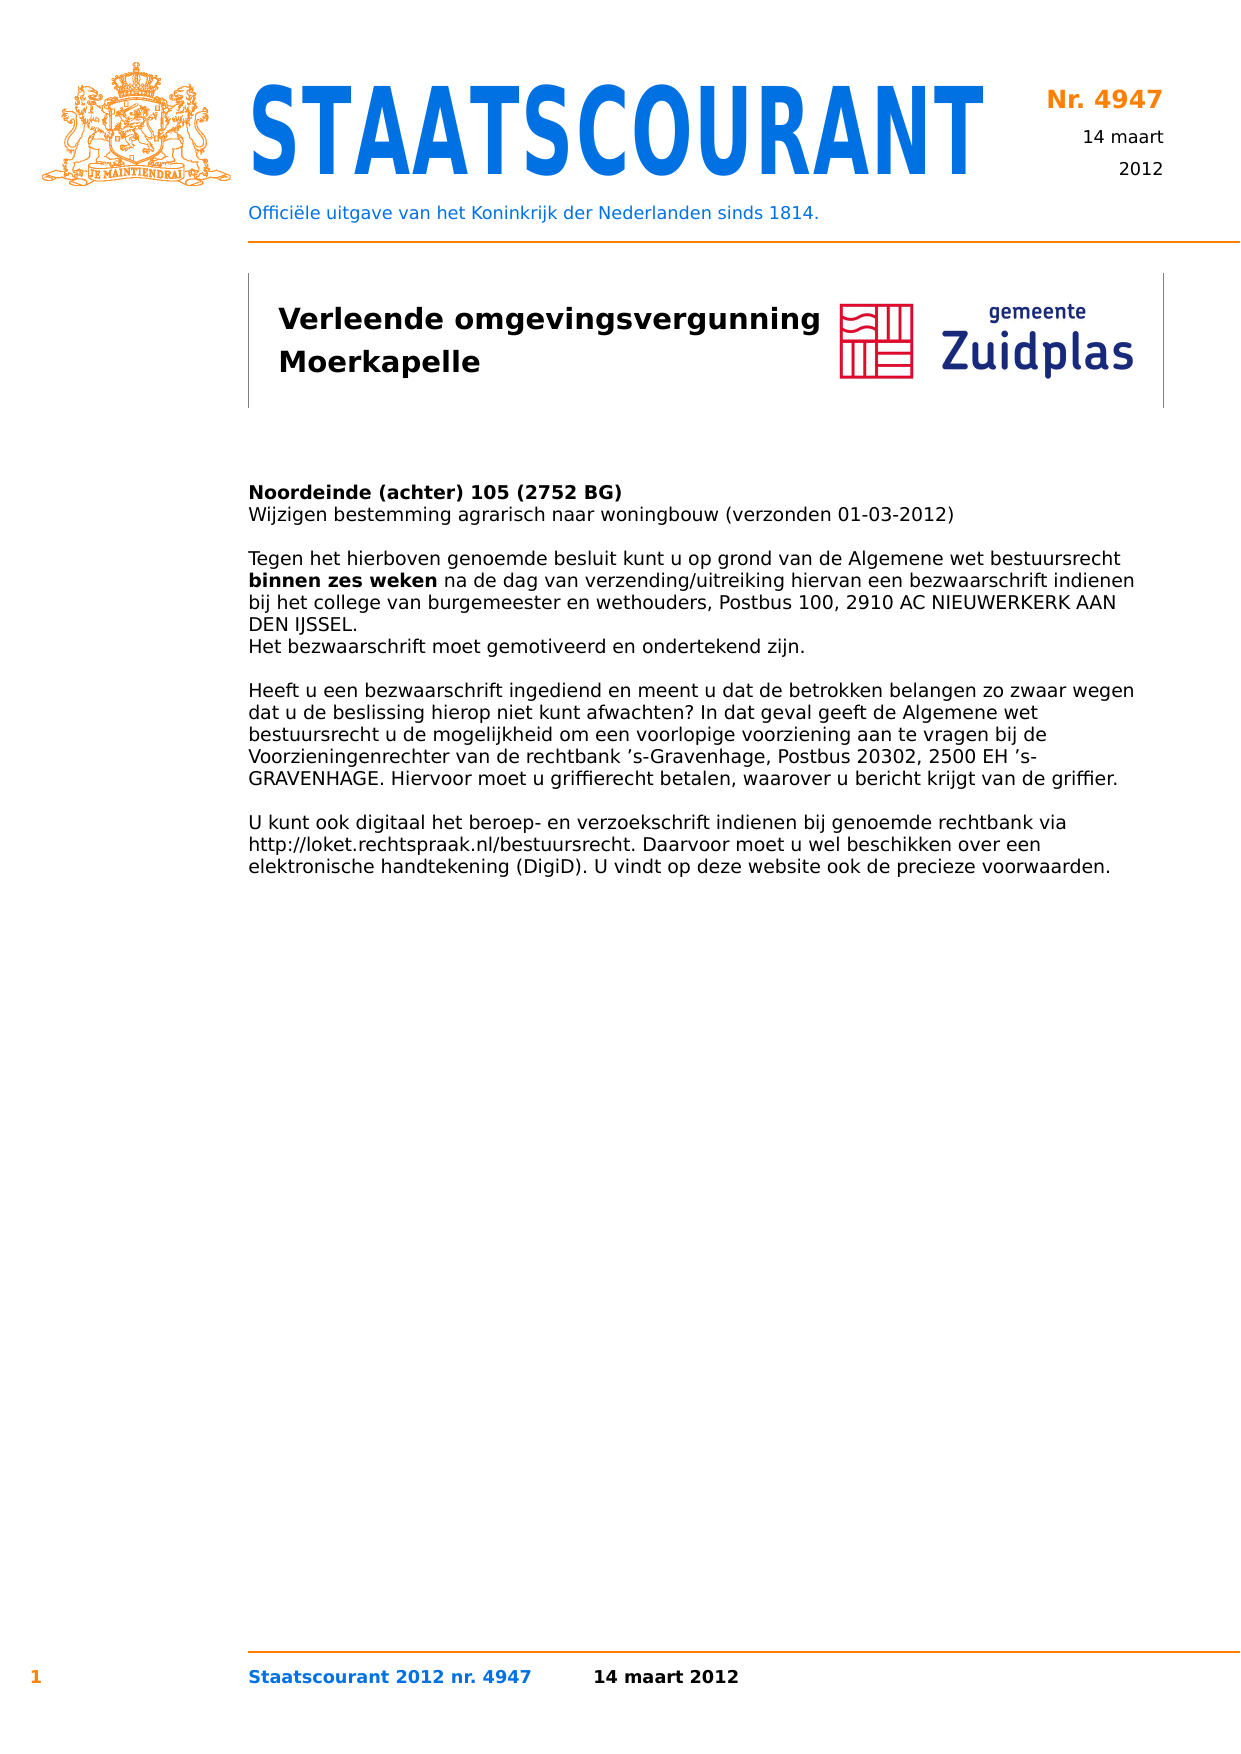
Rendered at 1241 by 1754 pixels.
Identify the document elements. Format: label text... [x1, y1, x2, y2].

text Noordeinde (achter) 105 (2752 BG) [248, 482, 1163, 504]
text Tegen het hierboven genoemde besluit kunt u op grond van de Algemene wet bestuursrecht binnen zes weken na de dag van verzending/uitreiking hiervan een bezwaarschrift indienen bij het college van burgemeester en wethouders, Postbus 100, 2910 AC NIEUWERKERK AAN DEN IJSSEL. [248, 548, 1163, 636]
text Wijzigen bestemming agrarisch naar woningbouw (verzonden 01-03-2012) [248, 504, 1163, 526]
table_cell 14 maart [998, 121, 1240, 153]
text Het bezwaarschrift moet gemotiveerd en ondertekend zijn. [248, 636, 1163, 658]
table_cell Officiële uitgave van het Koninkrijk der Nederlanden sinds 1814. [248, 203, 1240, 241]
picture [838, 302, 1134, 380]
table_cell 2012 [998, 153, 1240, 203]
subtitle Verleende omgevingsvergunning Moerkapelle [249, 273, 1163, 408]
picture [41, 62, 231, 186]
table_header Nr. 4947 [998, 62, 1240, 121]
table_header [25, 62, 248, 241]
text Heeft u een bezwaarschrift ingediend en meent u dat de betrokken belangen zo zwaar wegen dat u de beslissing hierop niet kunt afwachten? In dat geval geeft de Algemene wet bestuursrecht u de mogelijkheid om een voorlopige voorziening aan te vragen bij de Voorzieningenrechter van de rechtbank ’s-Gravenhage, Postbus 20302, 2500 EH ’s-GRAVENHAGE. Hiervoor moet u griffierecht betalen, waarover u bericht krijgt van de griffier. [248, 680, 1163, 790]
text U kunt ook digitaal het beroep- en verzoekschrift indienen bij genoemde rechtbank via http://loket.rechtspraak.nl/bestuursrecht. Daarvoor moet u wel beschikken over een elektronische handtekening (DigiD). U vindt op deze website ook de precieze voorwaarden. [248, 812, 1163, 878]
table_header STAATSCOURANT [248, 62, 998, 203]
